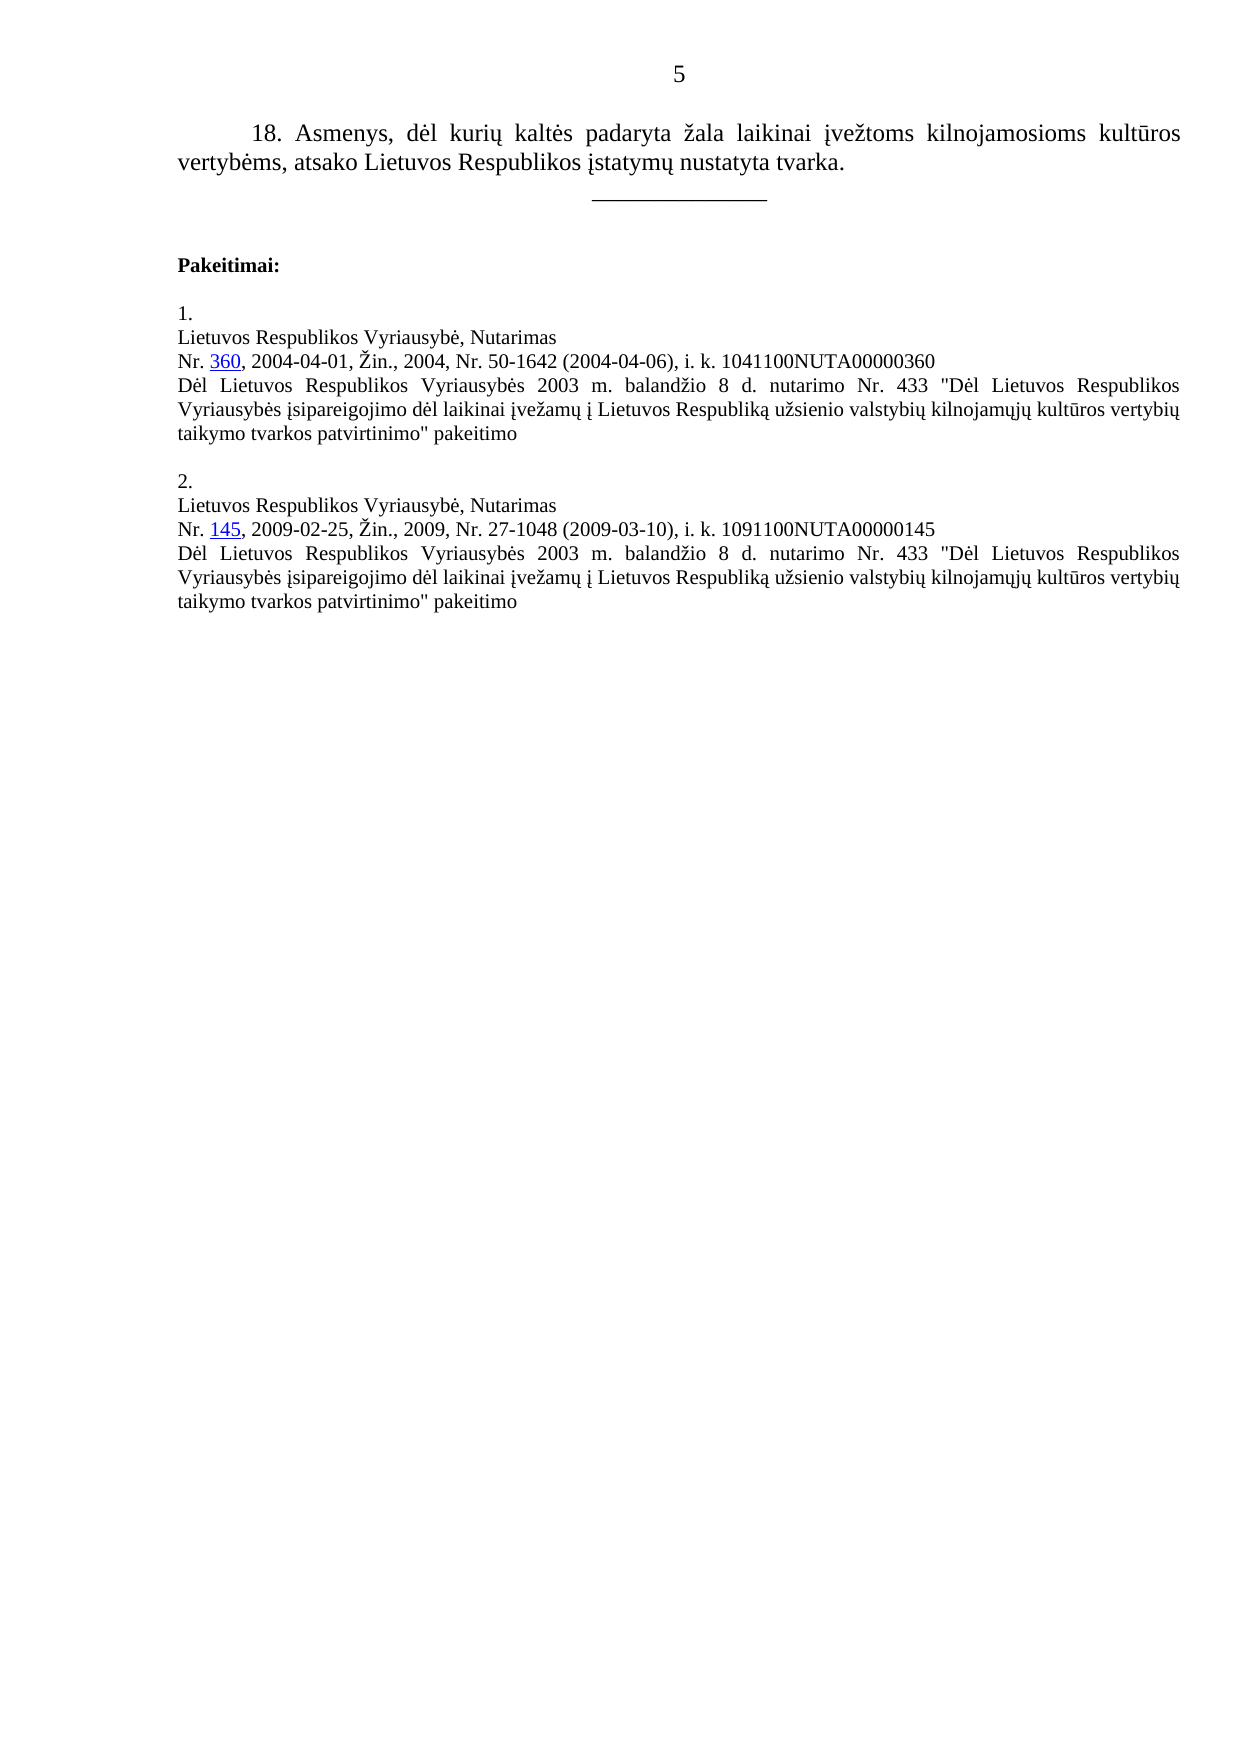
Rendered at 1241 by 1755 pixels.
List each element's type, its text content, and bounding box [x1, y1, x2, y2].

text 18. Asmenys, dėl kurių kaltės padaryta žala laikinai įvežtoms kilnojamosioms kultūros vertybėms, atsako Lietuvos Respublikos įstatymų nustatyta tvarka. [177, 118, 1181, 176]
text Dėl Lietuvos Respublikos Vyriausybės 2003 m. balandžio 8 d. nutarimo Nr. 433 "Dėl Lietuvos Respublikos Vyriausybės įsipareigojimo dėl laikinai įvežamų į Lietuvos Respubliką užsienio valstybių kilnojamųjų kultūros vertybių taikymo tvarkos patvirtinimo" pakeitimo [177, 541, 1181, 613]
text Dėl Lietuvos Respublikos Vyriausybės 2003 m. balandžio 8 d. nutarimo Nr. 433 "Dėl Lietuvos Respublikos Vyriausybės įsipareigojimo dėl laikinai įvežamų į Lietuvos Respubliką užsienio valstybių kilnojamųjų kultūros vertybių taikymo tvarkos patvirtinimo" pakeitimo [177, 373, 1181, 445]
text Lietuvos Respublikos Vyriausybė, Nutarimas [177, 325, 1181, 349]
text Lietuvos Respublikos Vyriausybė, Nutarimas [177, 493, 1181, 517]
text Pakeitimai: [177, 252, 1181, 277]
text Nr. 145, 2009-02-25, Žin., 2009, Nr. 27-1048 (2009-03-10), i. k. 1091100NUTA00000145 [177, 517, 1181, 541]
text Nr. 360, 2004-04-01, Žin., 2004, Nr. 50-1642 (2004-04-06), i. k. 1041100NUTA00000360 [177, 349, 1181, 373]
text 2. [177, 469, 1181, 493]
text 1. [177, 301, 1181, 325]
text ______________ [177, 176, 1181, 204]
